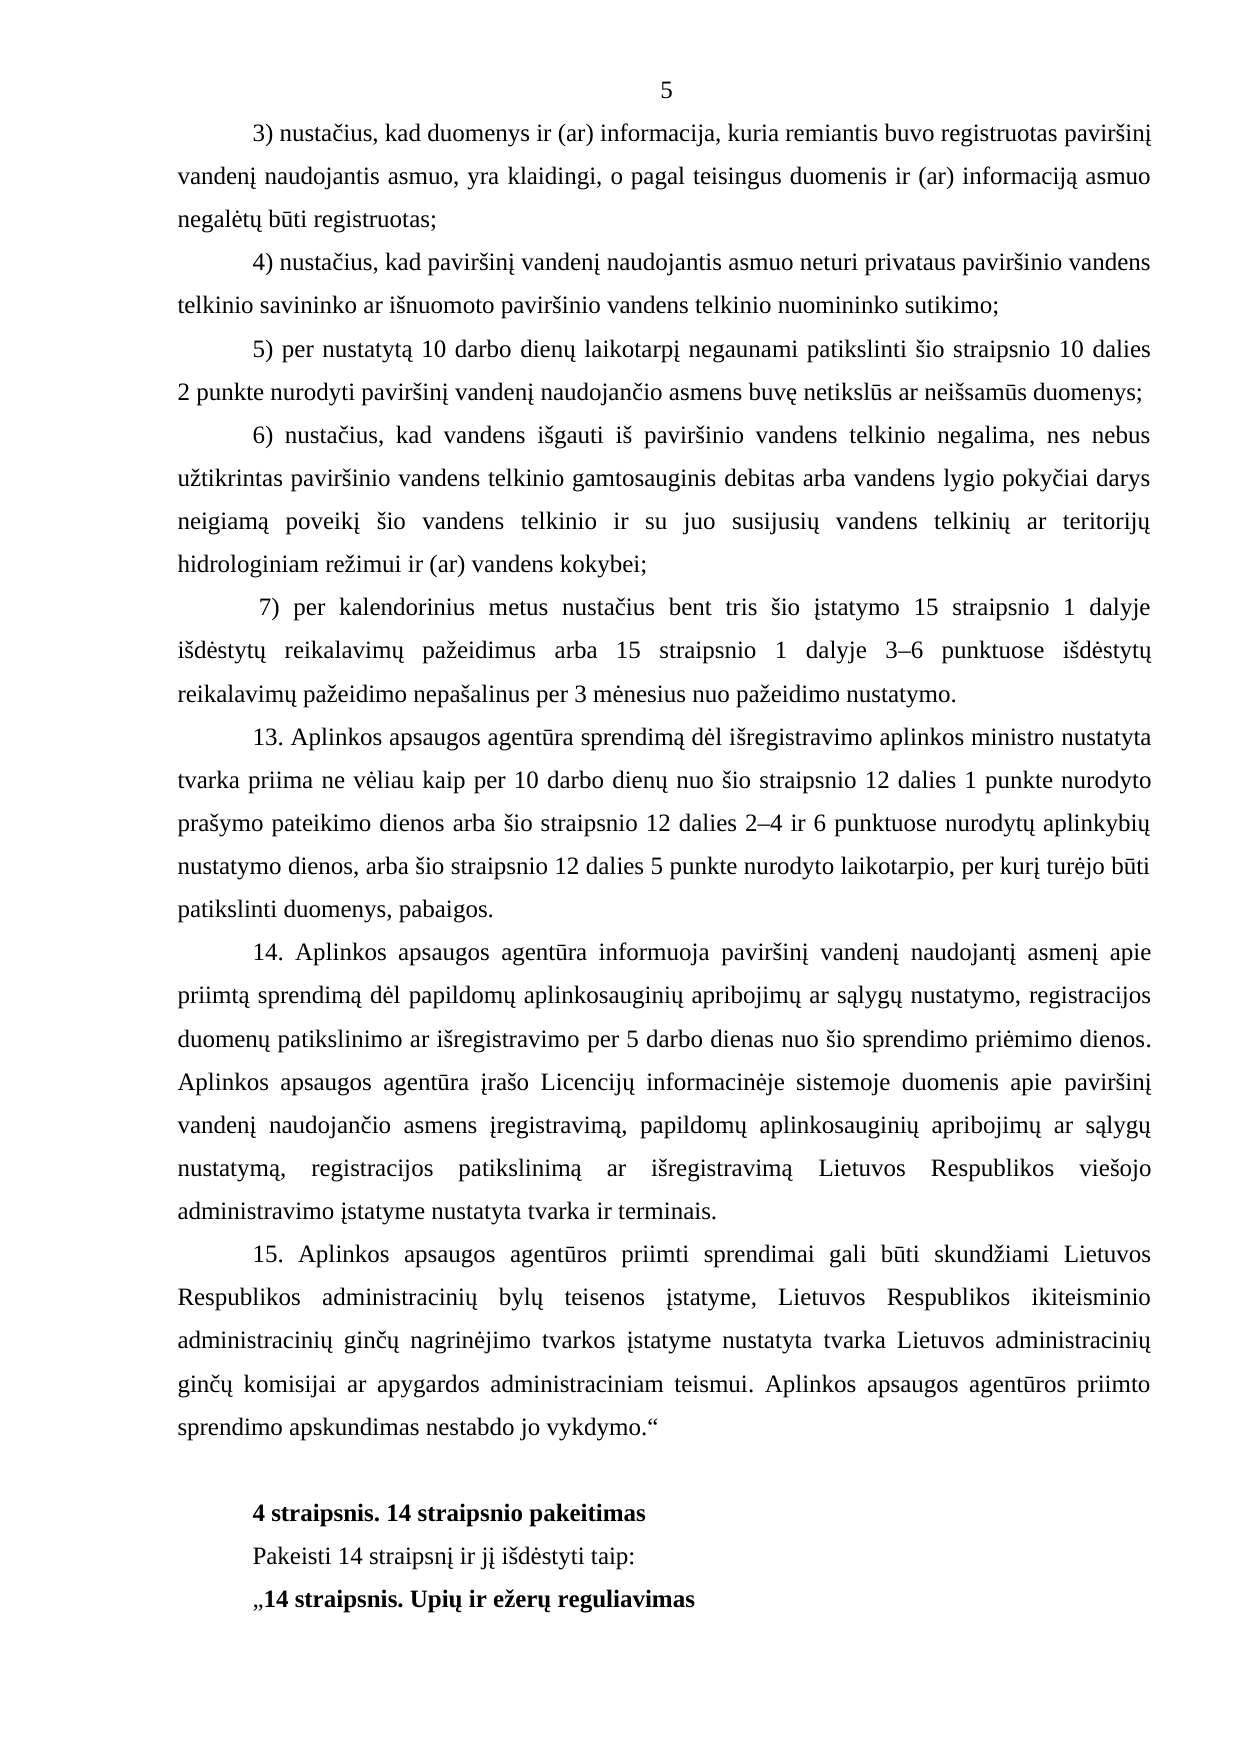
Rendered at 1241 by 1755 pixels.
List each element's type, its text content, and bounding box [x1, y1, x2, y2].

text 5) per nustatytą 10 darbo dienų laikotarpį negaunami patikslinti šio straipsnio 10 dalies 2 punkte nurodyti paviršinį vandenį naudojančio asmens buvę netikslūs ar neišsamūs duomenys; [177, 334, 1152, 406]
text 6) nustačius, kad vandens išgauti iš paviršinio vandens telkinio negalima, nes nebus užtikrintas paviršinio vandens telkinio gamtosauginis debitas arba vandens lygio pokyčiai darys neigiamą poveikį šio vandens telkinio ir su juo susijusių vandens telkinių ar teritorijų hidrologiniam režimui ir (ar) vandens kokybei; [177, 420, 1152, 578]
text 15. Aplinkos apsaugos agentūros priimti sprendimai gali būti skundžiami Lietuvos Respublikos administracinių bylų teisenos įstatyme, Lietuvos Respublikos ikiteisminio administracinių ginčų nagrinėjimo tvarkos įstatyme nustatyta tvarka Lietuvos administracinių ginčų komisijai ar apygardos administraciniam teismui. Aplinkos apsaugos agentūros priimto sprendimo apskundimas nestabdo jo vykdymo.“ [177, 1239, 1152, 1441]
text Pakeisti 14 straipsnį ir jį išdėstyti taip: [177, 1541, 1152, 1570]
text 4 straipsnis. 14 straipsnio pakeitimas [177, 1498, 1152, 1527]
text 13. Aplinkos apsaugos agentūra sprendimą dėl išregistravimo aplinkos ministro nustatyta tvarka priima ne vėliau kaip per 10 darbo dienų nuo šio straipsnio 12 dalies 1 punkte nurodyto prašymo pateikimo dienos arba šio straipsnio 12 dalies 2–4 ir 6 punktuose nurodytų aplinkybių nustatymo dienos, arba šio straipsnio 12 dalies 5 punkte nurodyto laikotarpio, per kurį turėjo būti patikslinti duomenys, pabaigos. [177, 722, 1152, 923]
text „14 straipsnis. Upių ir ežerų reguliavimas [177, 1584, 1152, 1613]
text 3) nustačius, kad duomenys ir (ar) informacija, kuria remiantis buvo registruotas paviršinį vandenį naudojantis asmuo, yra klaidingi, o pagal teisingus duomenis ir (ar) informaciją asmuo negalėtų būti registruotas; [177, 118, 1152, 233]
text 4) nustačius, kad paviršinį vandenį naudojantis asmuo neturi privataus paviršinio vandens telkinio savininko ar išnuomoto paviršinio vandens telkinio nuomininko sutikimo; [177, 247, 1152, 319]
text 14. Aplinkos apsaugos agentūra informuoja paviršinį vandenį naudojantį asmenį apie priimtą sprendimą dėl papildomų aplinkosauginių apribojimų ar sąlygų nustatymo, registracijos duomenų patikslinimo ar išregistravimo per 5 darbo dienas nuo šio sprendimo priėmimo dienos. Aplinkos apsaugos agentūra įrašo Licencijų informacinėje sistemoje duomenis apie paviršinį vandenį naudojančio asmens įregistravimą, papildomų aplinkosauginių apribojimų ar sąlygų nustatymą, registracijos patikslinimą ar išregistravimą Lietuvos Respublikos viešojo administravimo įstatyme nustatyta tvarka ir terminais. [177, 937, 1152, 1225]
text 7) per kalendorinius metus nustačius bent tris šio įstatymo 15 straipsnio 1 dalyje išdėstytų reikalavimų pažeidimus arba 15 straipsnio 1 dalyje 3–6 punktuose išdėstytų reikalavimų pažeidimo nepašalinus per 3 mėnesius nuo pažeidimo nustatymo. [177, 592, 1152, 707]
